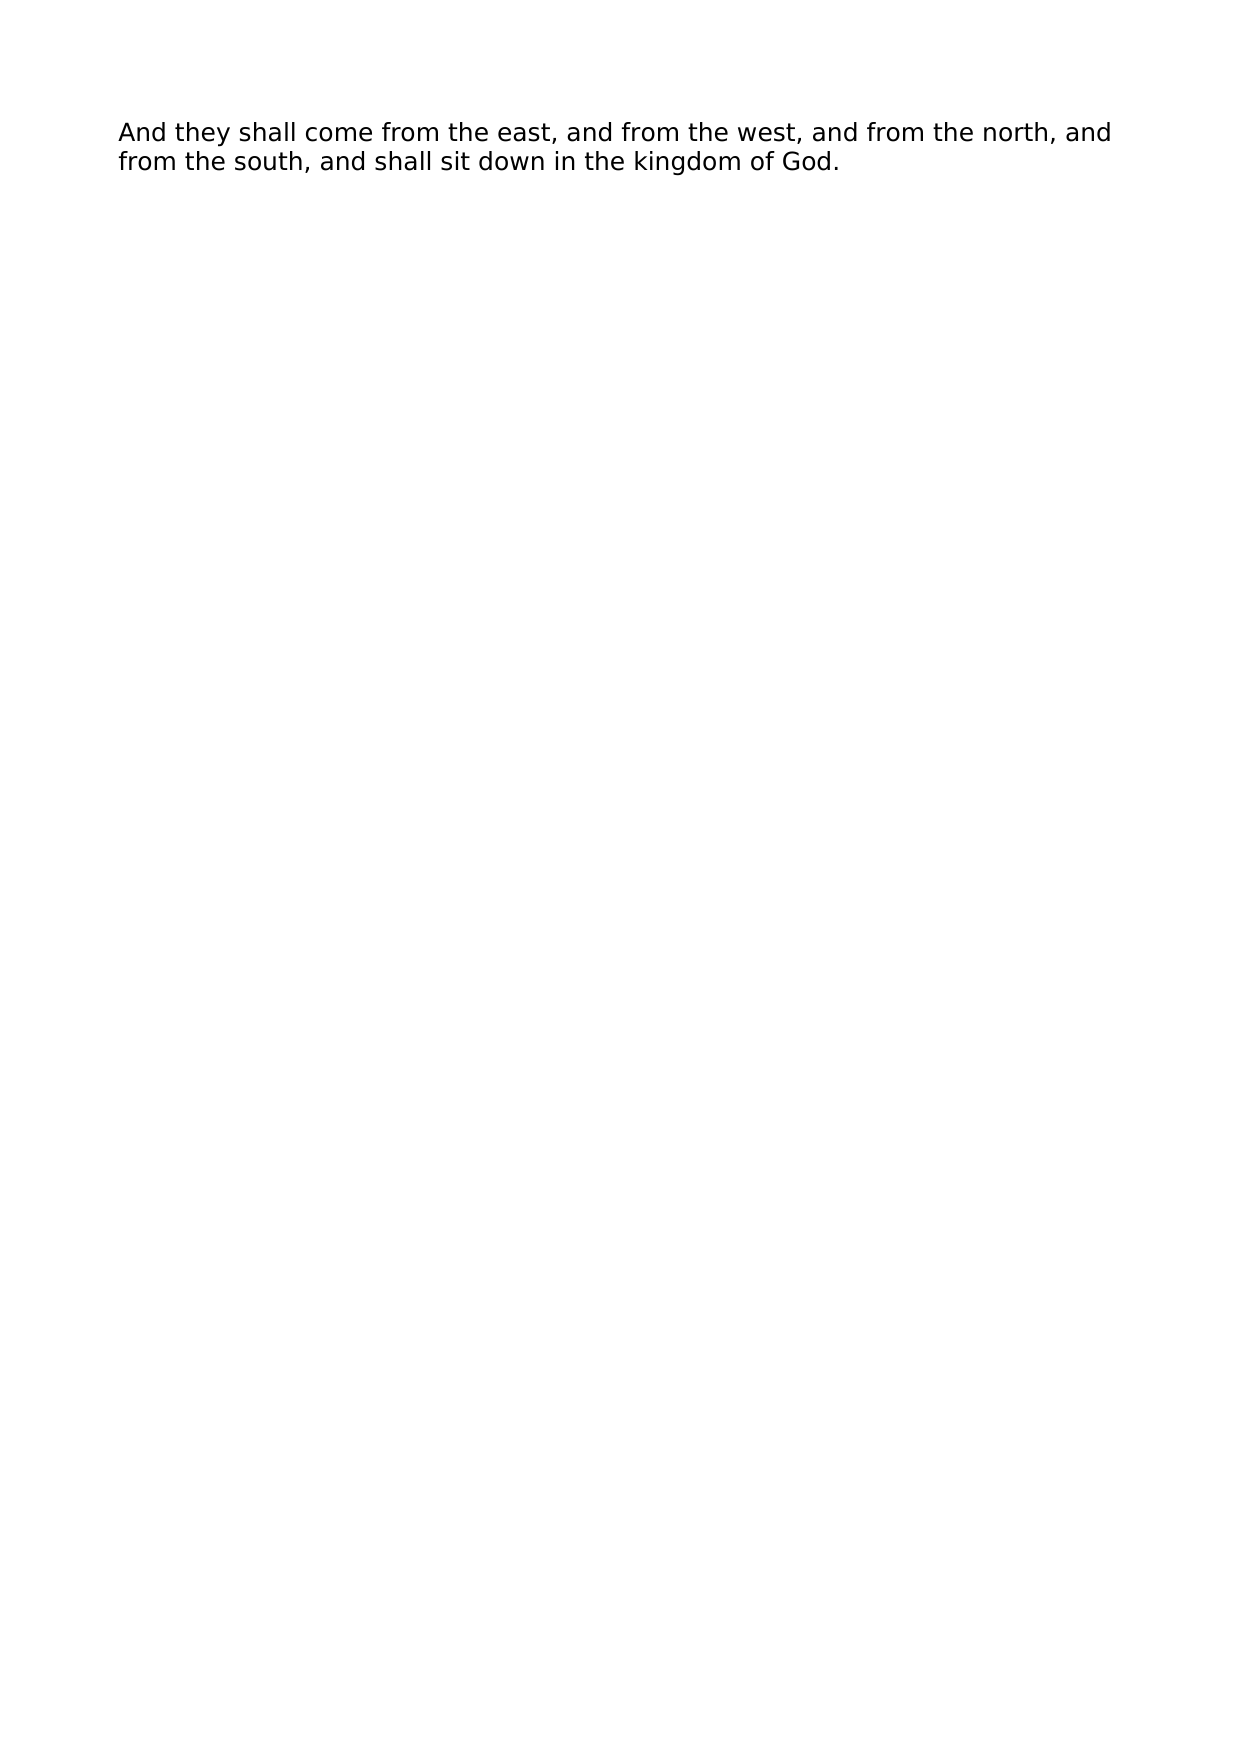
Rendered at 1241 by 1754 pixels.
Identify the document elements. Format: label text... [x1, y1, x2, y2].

text And they shall come from the east, and from the west, and from the north, and from the south, and shall sit down in the kingdom of God. [118, 118, 1122, 176]
